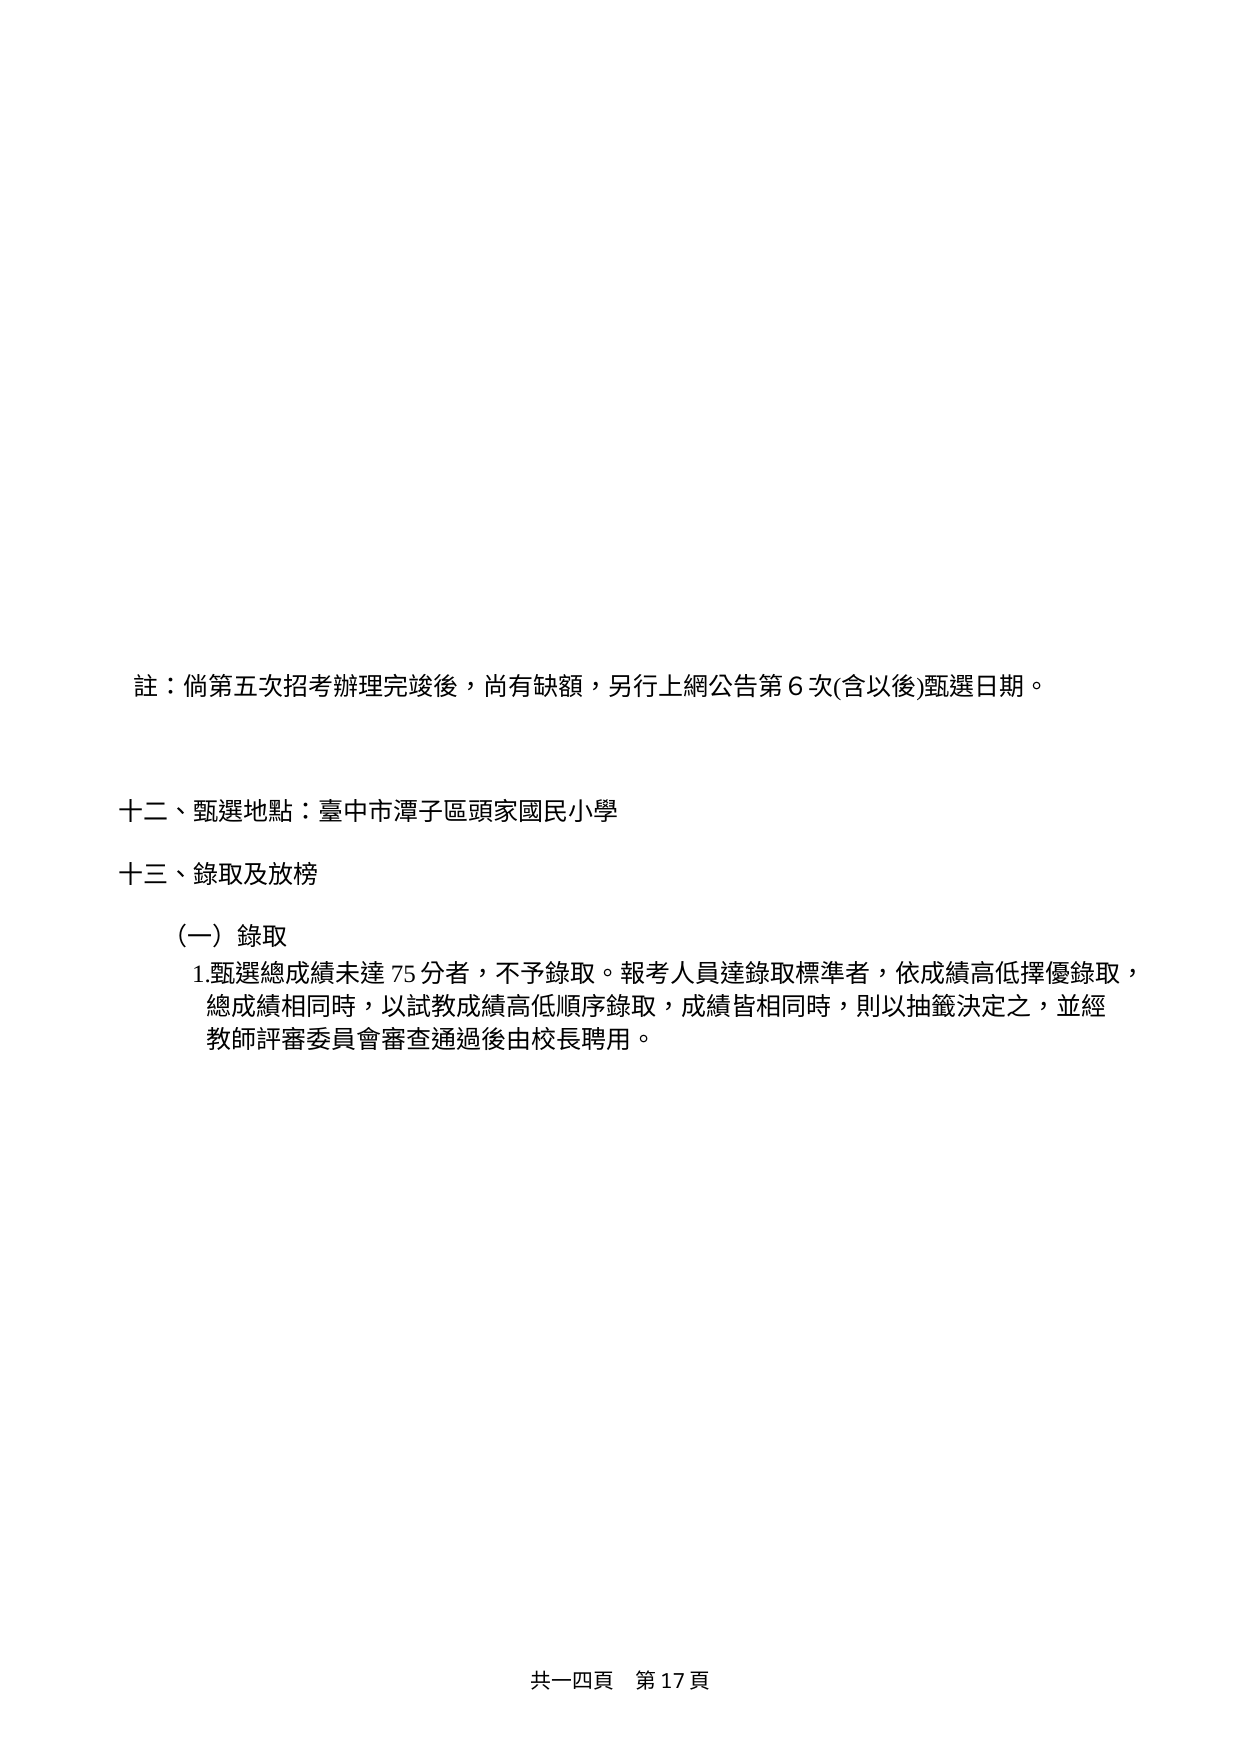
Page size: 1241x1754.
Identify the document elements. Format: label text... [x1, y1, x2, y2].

text 註：倘第五次招考辦理完竣後，尚有缺額，另行上網公告第６次(含以後)甄選日期。 [133, 643, 1122, 706]
text 十二、甄選地點：臺中市潭子區頭家國民小學 [118, 768, 1122, 831]
text 十三、錄取及放榜 [118, 831, 1122, 893]
text 1.甄選總成績未達75分者，不予錄取。報考人員達錄取標準者，依成績高低擇優錄取，總成績相同時，以試教成績高低順序錄取，成績皆相同時，則以抽籤決定之，並經教師評審委員會審查通過後由校長聘用。 [192, 956, 1122, 1056]
text （一）錄取 [162, 893, 1122, 956]
